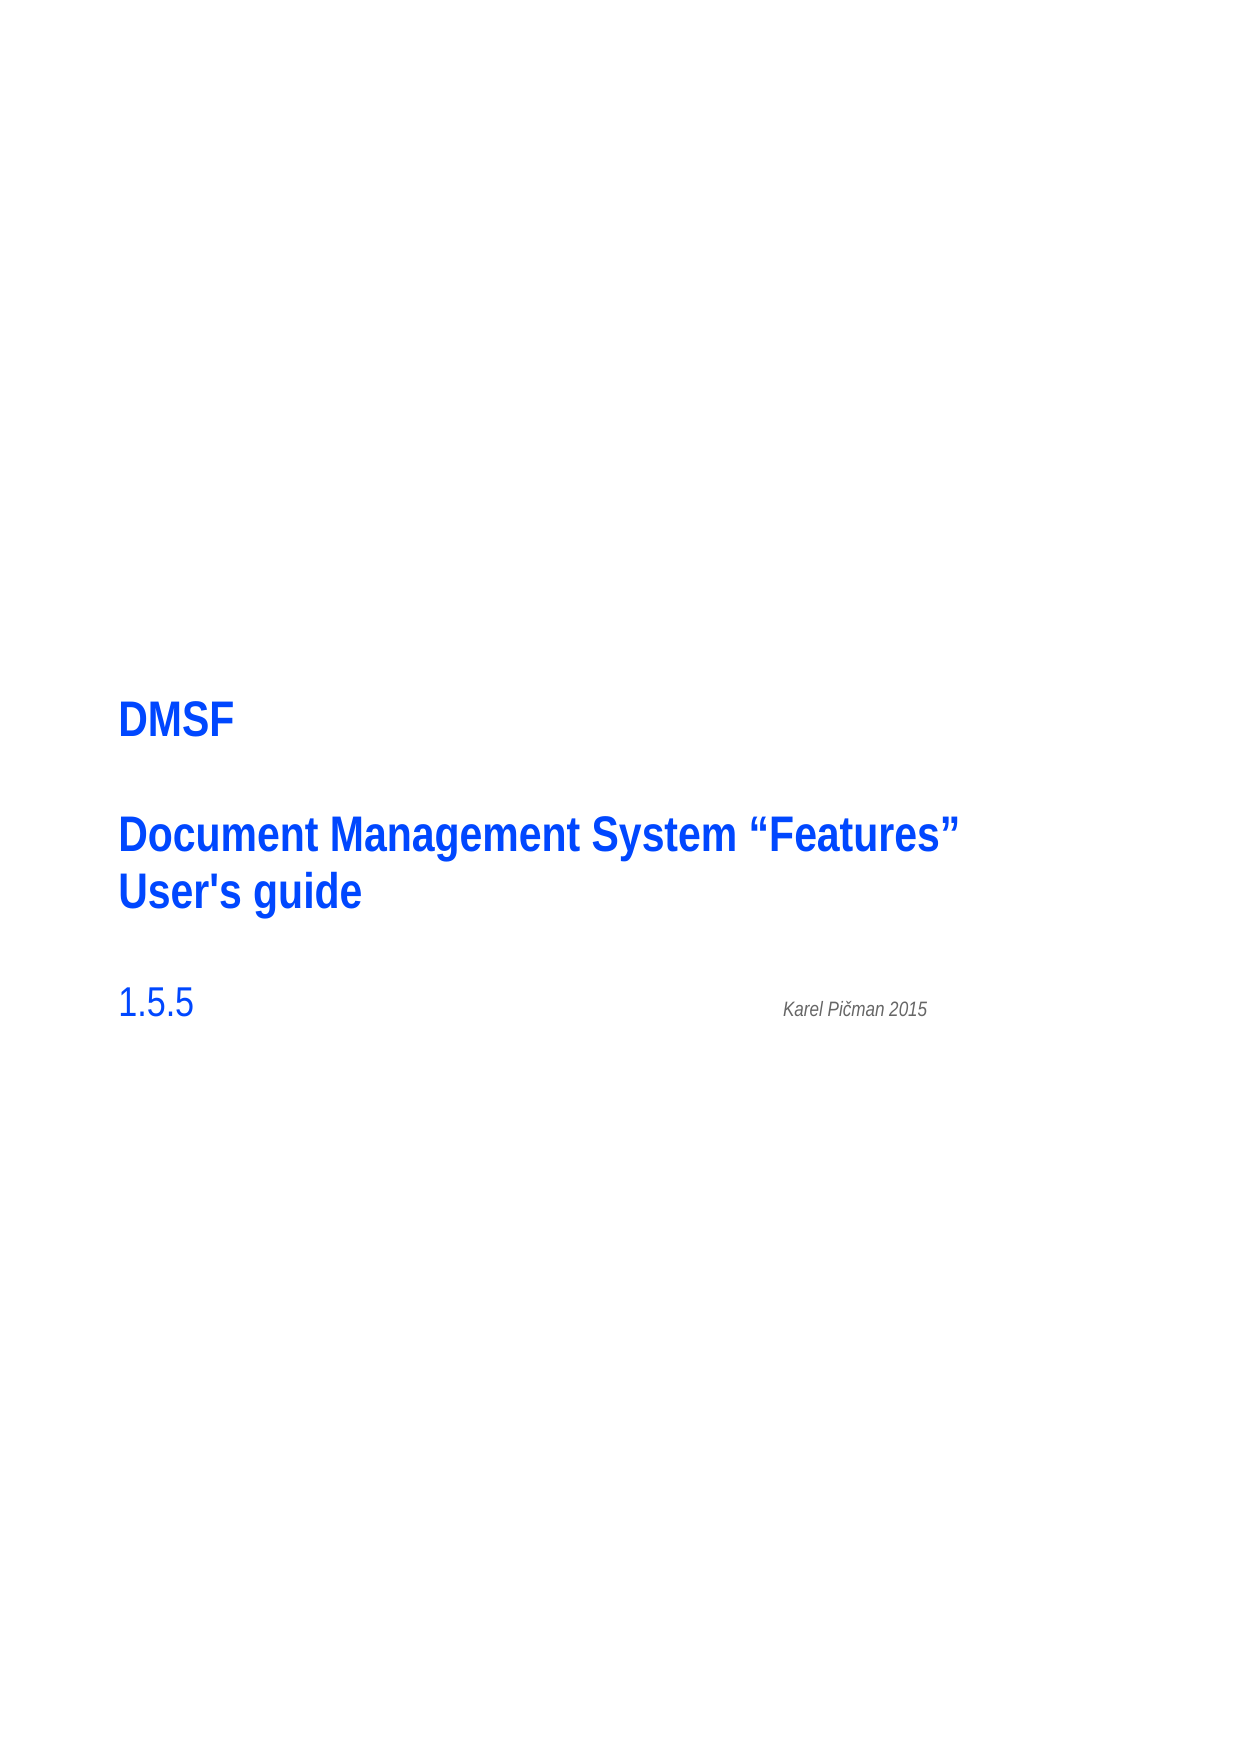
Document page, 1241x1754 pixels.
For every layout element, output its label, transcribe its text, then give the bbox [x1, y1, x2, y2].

text DMSF [118, 690, 1122, 747]
text Document Management System “Features” [118, 805, 1122, 862]
text User's guide [118, 862, 1122, 919]
text 1.5.5 Karel Pičman 2015 [118, 977, 1122, 1025]
